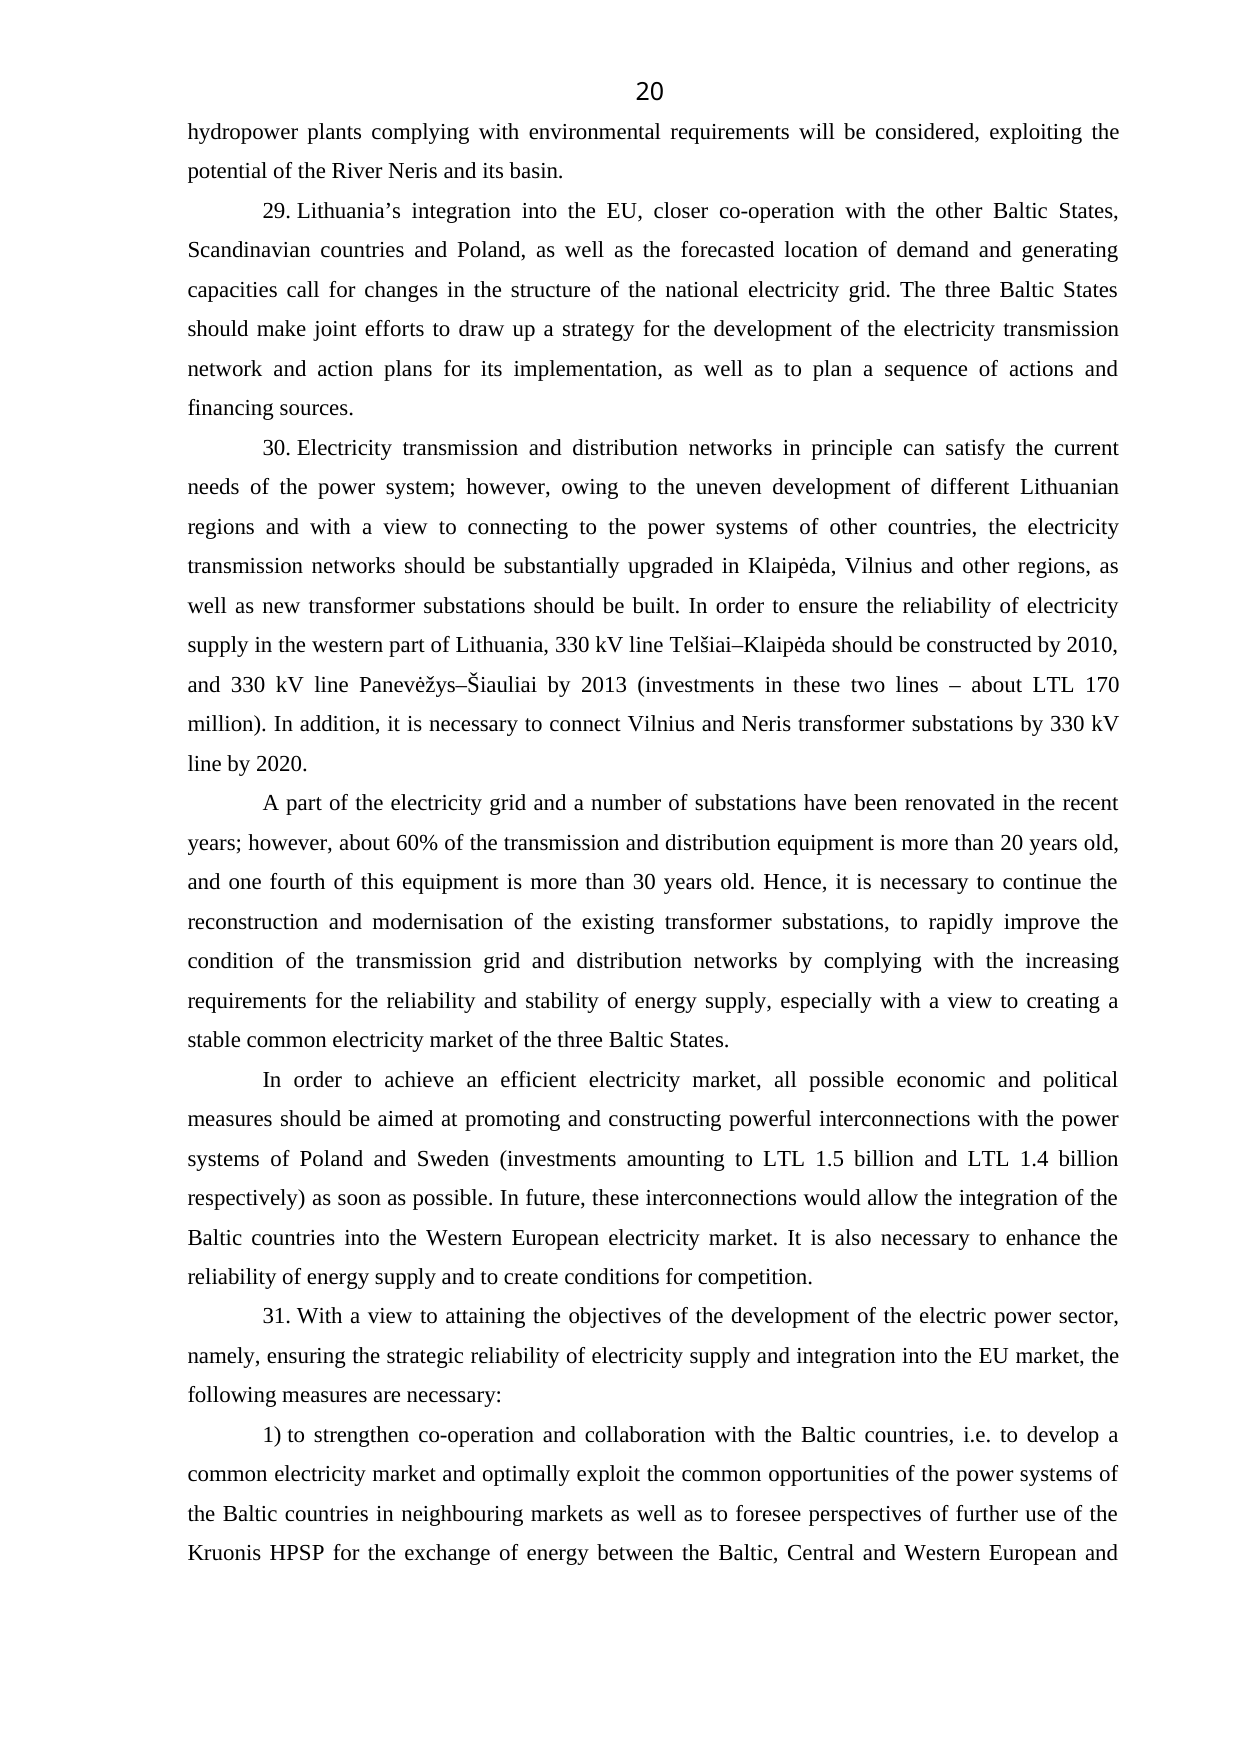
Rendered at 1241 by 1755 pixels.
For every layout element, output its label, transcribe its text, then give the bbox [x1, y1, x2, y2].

text 30. Electricity transmission and distribution networks in principle can satisfy the current needs of the power system; however, owing to the uneven development of different Lithuanian regions and with a view to connecting to the power systems of other countries, the electricity transmission networks should be substantially upgraded in Klaipėda, Vilnius and other regions, as well as new transformer substations should be built. In order to ensure the reliability of electricity supply in the western part of Lithuania, 330 kV line Telšiai–Klaipėda should be constructed by 2010, and 330 kV line Panevėžys–Šiauliai by 2013 (investments in these two lines – about LTL 170 million). In addition, it is necessary to connect Vilnius and Neris transformer substations by 330 kV line by 2020. [187, 434, 1120, 776]
text 1) to strengthen co-operation and collaboration with the Baltic countries, i.e. to develop a common electricity market and optimally exploit the common opportunities of the power systems of the Baltic countries in neighbouring markets as well as to foresee perspectives of further use of the Kruonis HPSP for the exchange of energy between the Baltic, Central and Western European and [187, 1421, 1120, 1566]
text 29. Lithuania’s integration into the EU, closer co-operation with the other Baltic States, Scandinavian countries and Poland, as well as the forecasted location of demand and generating capacities call for changes in the structure of the national electricity grid. The three Baltic States should make joint efforts to draw up a strategy for the development of the electricity transmission network and action plans for its implementation, as well as to plan a sequence of actions and financing sources. [187, 197, 1120, 421]
text A part of the electricity grid and a number of substations have been renovated in the recent years; however, about 60% of the transmission and distribution equipment is more than 20 years old, and one fourth of this equipment is more than 30 years old. Hence, it is necessary to continue the reconstruction and modernisation of the existing transformer substations, to rapidly improve the condition of the transmission grid and distribution networks by complying with the increasing requirements for the reliability and stability of energy supply, especially with a view to creating a stable common electricity market of the three Baltic States. [187, 789, 1120, 1052]
text 31. With a view to attaining the objectives of the development of the electric power sector, namely, ensuring the strategic reliability of electricity supply and integration into the EU market, the following measures are necessary: [187, 1302, 1120, 1408]
text hydropower plants complying with environmental requirements will be considered, exploiting the potential of the River Neris and its basin. [187, 118, 1120, 184]
text In order to achieve an efficient electricity market, all possible economic and political measures should be aimed at promoting and constructing powerful interconnections with the power systems of Poland and Sweden (investments amounting to LTL 1.5 billion and LTL 1.4 billion respectively) as soon as possible. In future, these interconnections would allow the integration of the Baltic countries into the Western European electricity market. It is also necessary to enhance the reliability of energy supply and to create conditions for competition. [187, 1066, 1120, 1289]
